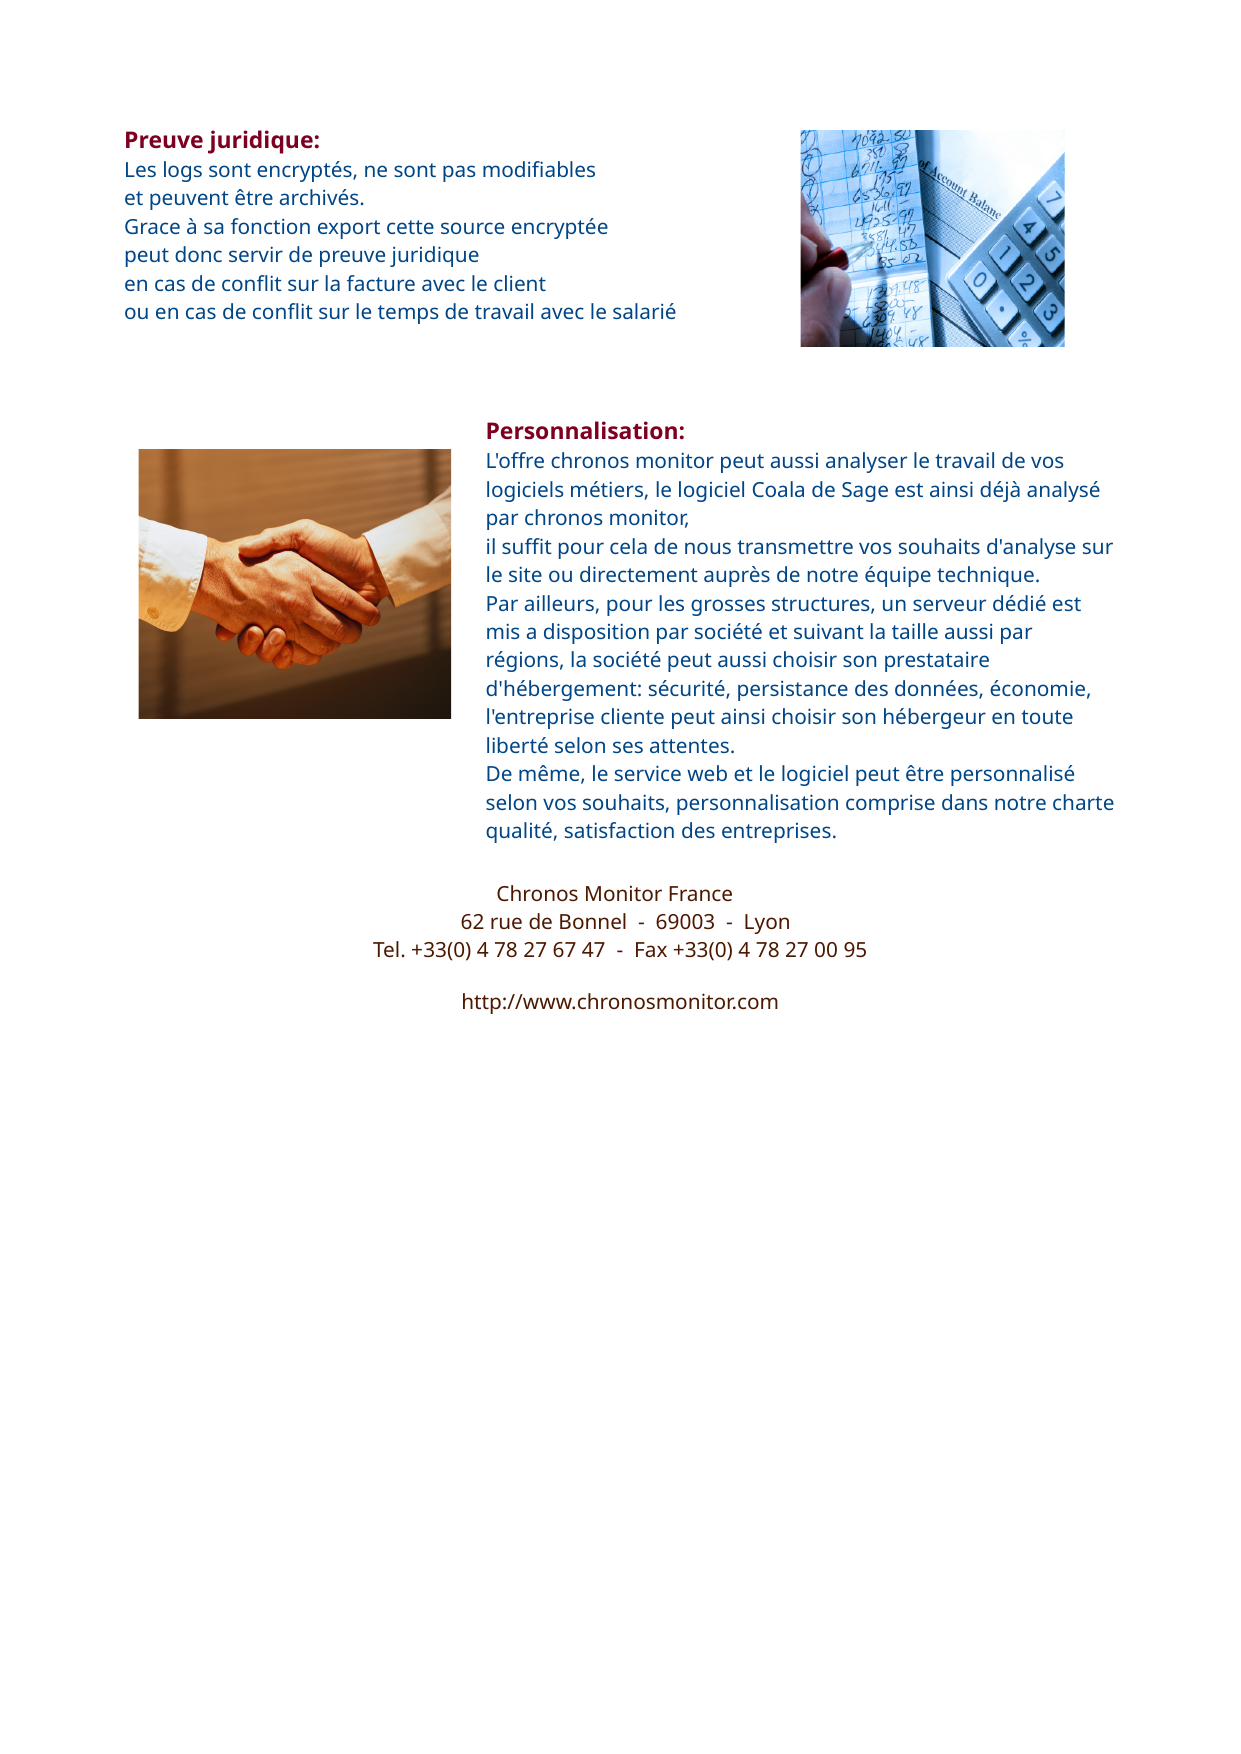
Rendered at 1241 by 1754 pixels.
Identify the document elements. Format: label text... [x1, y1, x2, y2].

picture [138, 449, 452, 719]
text Tel. +33(0) 4 78 27 67 47 - Fax +33(0) 4 78 27 00 95 [118, 936, 1122, 964]
text http://www.chronosmonitor.com [118, 987, 1122, 1015]
table_header [118, 450, 479, 850]
table_header [772, 118, 1122, 381]
text 62 rue de Bonnel - 69003 - Lyon [118, 907, 1122, 936]
table_header Personnalisation: L'offre chronos monitor peut aussi analyser le travail de vos logiciels métiers, le logiciel Coala de Sage est ainsi déjà analysé par chronos monitor, il suffit pour cela de nous transmettre vos souhaits d'analyse sur le site ou directement auprès de notre équipe technique. Par ailleurs, pour les grosses structures, un serveur dédié est mis a disposition par société et suivant la taille aussi par régions, la société peut aussi choisir son prestataire d'hébergement: sécurité, persistance des données, économie, l'entreprise cliente peut ainsi choisir son hébergeur en toute liberté selon ses attentes. De même, le service web et le logiciel peut être personnalisé selon vos souhaits, personnalisation comprise dans notre charte qualité, satisfaction des entreprises. [480, 410, 1122, 850]
text Chronos Monitor France [118, 879, 1122, 907]
table_header Preuve juridique: Les logs sont encryptés, ne sont pas modifiables et peuvent être archivés. Grace à sa fonction export cette source encryptée peut donc servir de preuve juridique en cas de conflit sur la facture avec le client ou en cas de conflit sur le temps de travail avec le salarié [118, 118, 772, 381]
table_header [118, 410, 479, 449]
picture [800, 130, 1065, 347]
